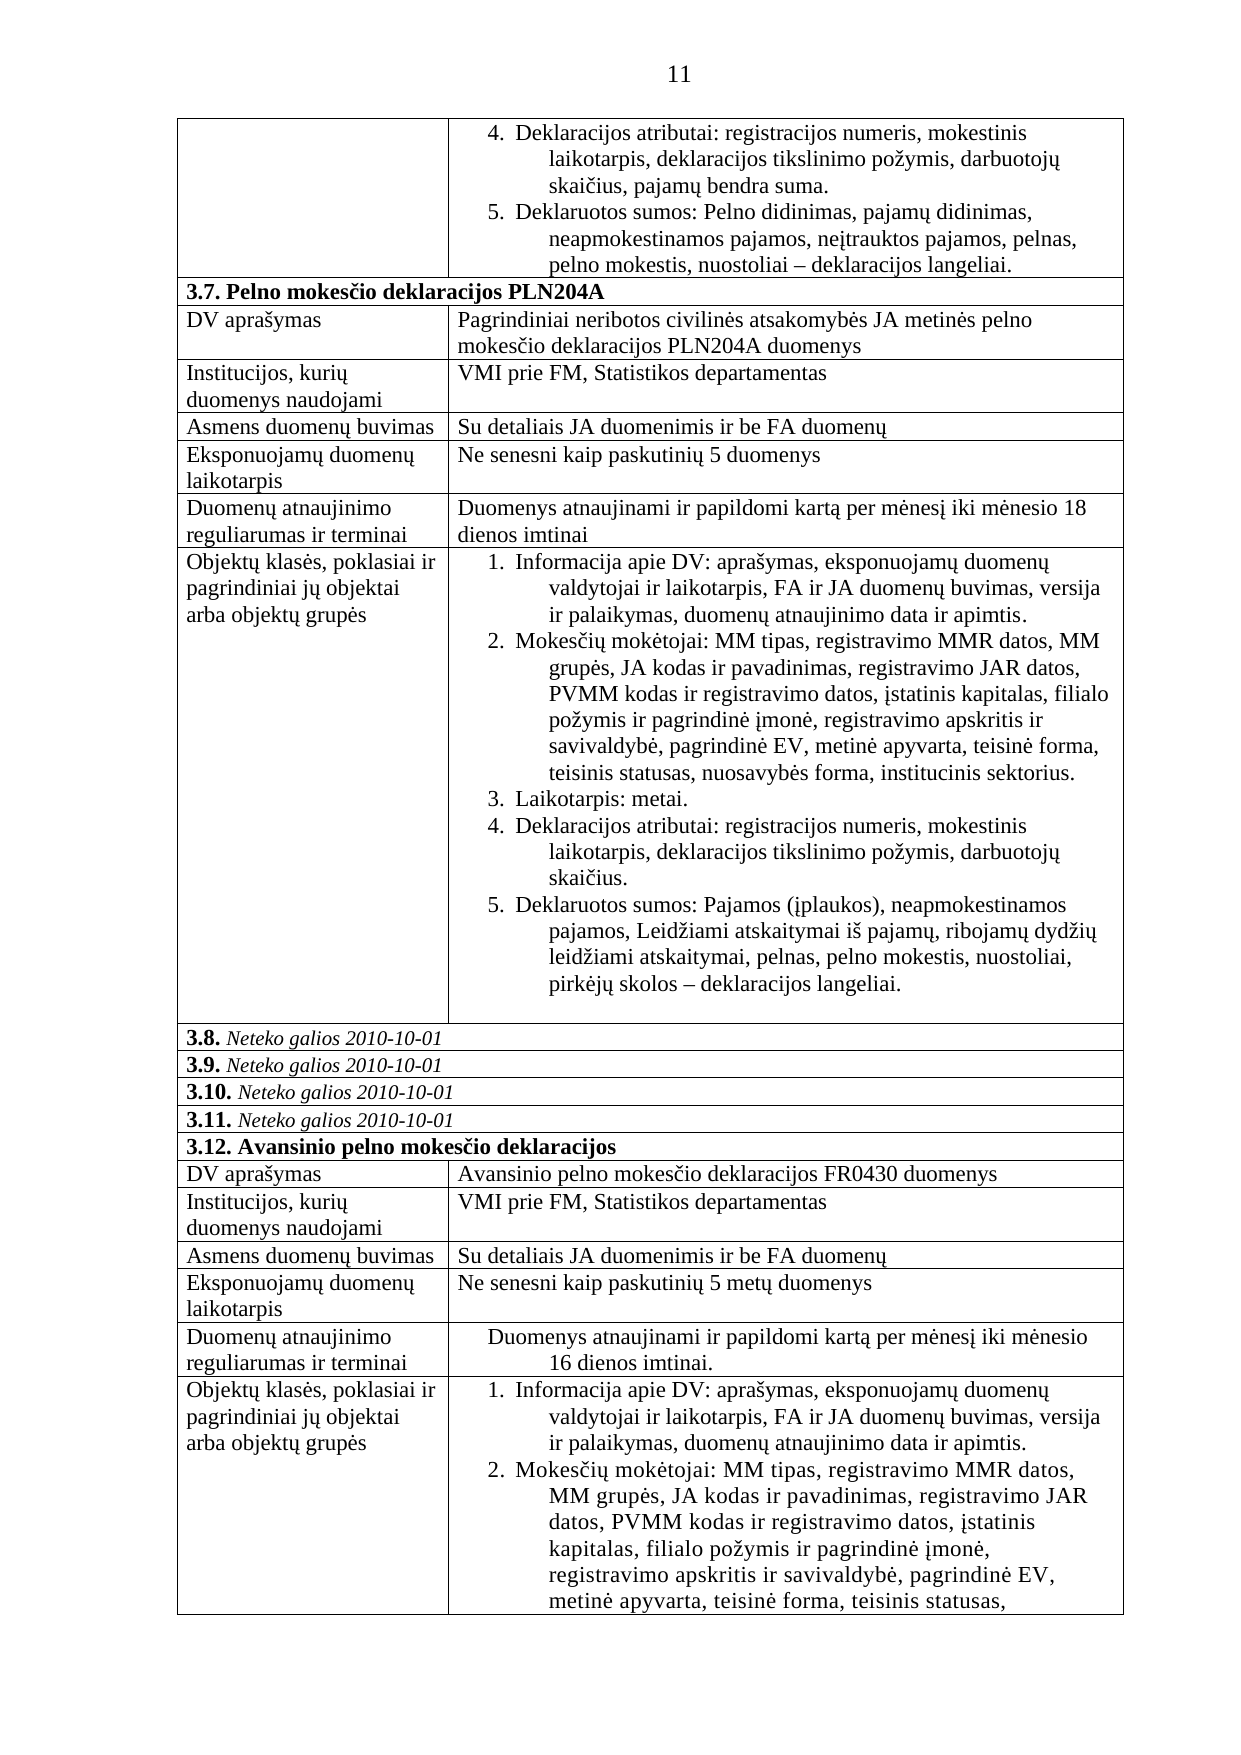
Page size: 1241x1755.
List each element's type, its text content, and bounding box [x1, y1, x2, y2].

table_cell Duomenų atnaujinimo reguliarumas ir terminai [178, 494, 448, 547]
table_cell 3.10. Neteko galios 2010-10-01 [178, 1078, 1123, 1105]
table_cell 1. Informacija apie DV: aprašymas, eksponuojamų duomenų valdytojai ir laikotarpis, FA ir JA duomenų buvimas, versija ir palaikymas, duomenų atnaujinimo data ir apimtis. 2. Mokesčių mokėtojai: MM tipas, registravimo MMR datos, MM grupės, JA kodas ir pavadinimas, registravimo JAR datos, PVMM kodas ir registravimo datos, įstatinis kapitalas, filialo požymis ir pagrindinė įmonė, registravimo apskritis ir savivaldybė, pagrindinė EV, metinė apyvarta, teisinė forma, teisinis statusas, [449, 1377, 1123, 1614]
table_cell DV aprašymas [178, 306, 448, 358]
table_cell 3.7. Pelno mokesčio deklaracijos PLN204A [178, 278, 1123, 305]
table_cell Ne senesni kaip paskutinių 5 metų duomenys [449, 1269, 1123, 1322]
table_cell Avansinio pelno mokesčio deklaracijos FR0430 duomenys [449, 1161, 1123, 1187]
table_cell Su detaliais JA duomenimis ir be FA duomenų [449, 413, 1123, 439]
table_cell Institucijos, kurių duomenys naudojami [178, 360, 448, 412]
table_cell Ne senesni kaip paskutinių 5 duomenys [449, 441, 1123, 493]
table_cell Objektų klasės, poklasiai ir pagrindiniai jų objektai arba objektų grupės [178, 1377, 448, 1614]
table_cell Su detaliais JA duomenimis ir be FA duomenų [449, 1242, 1123, 1268]
table_cell Asmens duomenų buvimas [178, 1242, 448, 1268]
table_cell Objektų klasės, poklasiai ir pagrindiniai jų objektai arba objektų grupės [178, 548, 448, 1022]
table_cell VMI prie FM, Statistikos departamentas [449, 360, 1123, 412]
table_cell 3.8. Neteko galios 2010-10-01 [178, 1024, 1123, 1050]
table_cell DV aprašymas [178, 1161, 448, 1187]
table_cell Duomenys atnaujinami ir papildomi kartą per mėnesį iki mėnesio 16 dienos imtinai. [449, 1323, 1123, 1376]
table_cell Institucijos, kurių duomenys naudojami [178, 1188, 448, 1241]
table_cell Duomenys atnaujinami ir papildomi kartą per mėnesį iki mėnesio 18 dienos imtinai [449, 494, 1123, 547]
table_cell Pagrindiniai neribotos civilinės atsakomybės JA metinės pelno mokesčio deklaracijos PLN204A duomenys [449, 306, 1123, 358]
table_cell VMI prie FM, Statistikos departamentas [449, 1188, 1123, 1241]
table_cell Eksponuojamų duomenų laikotarpis [178, 441, 448, 493]
table_cell Duomenų atnaujinimo reguliarumas ir terminai [178, 1323, 448, 1376]
table_cell 3.9. Neteko galios 2010-10-01 [178, 1051, 1123, 1077]
table_cell 3.12. Avansinio pelno mokesčio deklaracijos [178, 1133, 1123, 1159]
table_cell 4. Deklaracijos atributai: registracijos numeris, mokestinis laikotarpis, deklaracijos tikslinimo požymis, darbuotojų skaičius, pajamų bendra suma. 5. Deklaruotos sumos: Pelno didinimas, pajamų didinimas, neapmokestinamos pajamos, neįtrauktos pajamos, pelnas, pelno mokestis, nuostoliai – deklaracijos langeliai. [449, 119, 1123, 277]
table_cell 1. Informacija apie DV: aprašymas, eksponuojamų duomenų valdytojai ir laikotarpis, FA ir JA duomenų buvimas, versija ir palaikymas, duomenų atnaujinimo data ir apimtis. 2. Mokesčių mokėtojai: MM tipas, registravimo MMR datos, MM grupės, JA kodas ir pavadinimas, registravimo JAR datos, PVMM kodas ir registravimo datos, įstatinis kapitalas, filialo požymis ir pagrindinė įmonė, registravimo apskritis ir savivaldybė, pagrindinė EV, metinė apyvarta, teisinė forma, teisinis statusas, nuosavybės forma, institucinis sektorius. 3. Laikotarpis: metai. 4. Deklaracijos atributai: registracijos numeris, mokestinis laikotarpis, deklaracijos tikslinimo požymis, darbuotojų skaičius. 5. Deklaruotos sumos: Pajamos (įplaukos), neapmokestinamos pajamos, Leidžiami atskaitymai iš pajamų, ribojamų dydžių leidžiami atskaitymai, pelnas, pelno mokestis, nuostoliai, pirkėjų skolos – deklaracijos langeliai. [449, 548, 1123, 1022]
table_cell Eksponuojamų duomenų laikotarpis [178, 1269, 448, 1322]
table_cell [178, 119, 448, 277]
table_cell 3.11. Neteko galios 2010-10-01 [178, 1106, 1123, 1132]
table_cell Asmens duomenų buvimas [178, 413, 448, 439]
